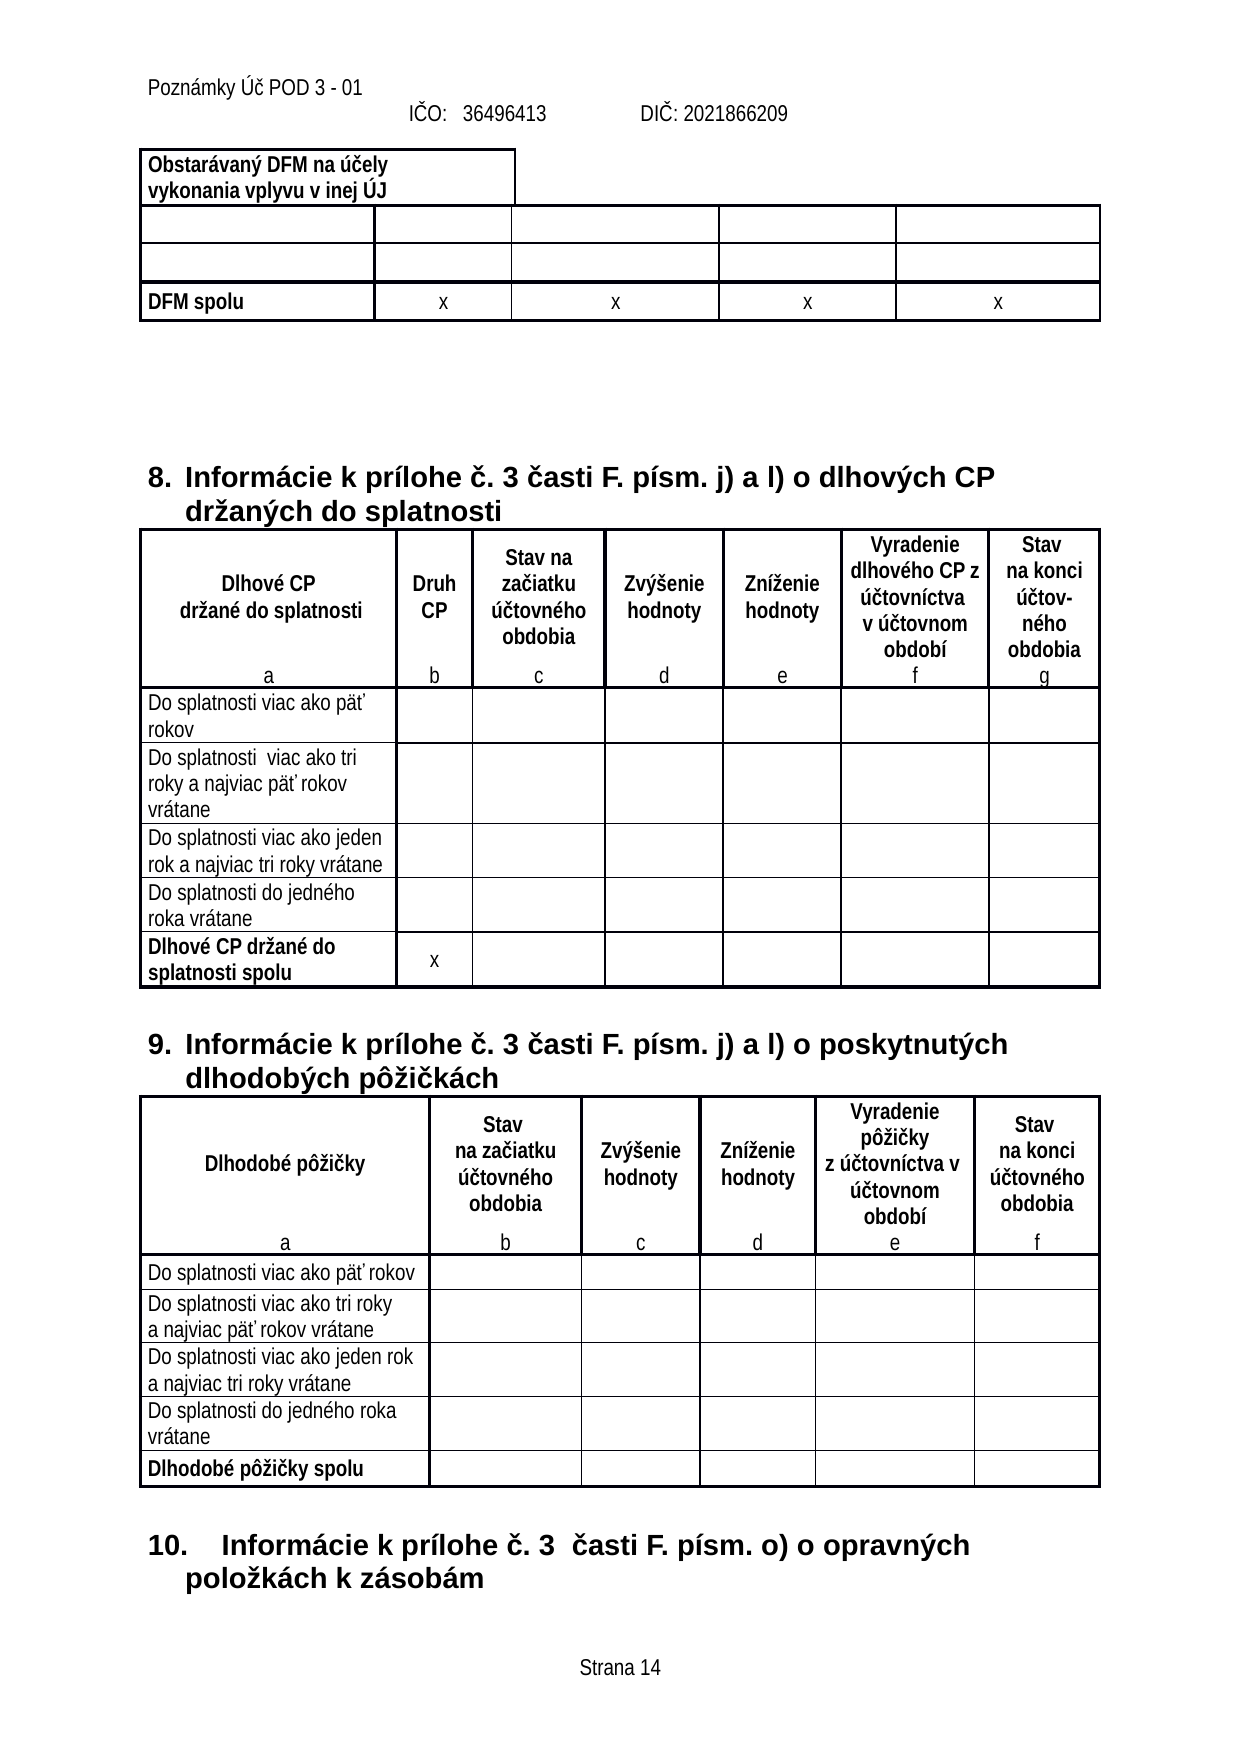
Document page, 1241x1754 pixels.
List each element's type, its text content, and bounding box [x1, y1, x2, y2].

table_header Dlhové CP držané do splatnosti [142, 531, 395, 662]
table_cell Do splatnosti viac ako jeden rok a najviac tri roky vrátane [142, 824, 395, 877]
table_header Stav na konci účtovného obdobia [976, 1098, 1098, 1229]
table_cell [582, 1451, 699, 1485]
table_cell x [376, 284, 511, 319]
table_cell [512, 244, 718, 280]
table_cell DFM spolu [142, 284, 373, 319]
table_cell [975, 1343, 1098, 1396]
table_cell x [897, 284, 1099, 319]
title Informácie k prílohe č. 3 časti F. písm. j) a l) o dlhových CP držaných do splatnosti [148, 461, 1092, 528]
title Informácie k prílohe č. 3 časti F. písm. o) o opravných položkách k zásobám [148, 1528, 1092, 1595]
title Informácie k prílohe č. 3 časti F. písm. j) a l) o poskytnutých dlhodobých pôžičkách [148, 1027, 1092, 1094]
table_cell [724, 744, 840, 823]
table_cell Do splatnosti do jedného roka vrátane [142, 1397, 428, 1450]
table_cell [842, 824, 988, 877]
table_header Zníženie hodnoty [725, 531, 840, 662]
table_cell b [398, 663, 471, 686]
table_cell Do splatnosti do jedného roka vrátane [142, 878, 395, 931]
table_cell x [720, 284, 895, 319]
table_cell Do splatnosti viac ako jeden rok a najviac tri roky vrátane [142, 1343, 428, 1396]
table_cell x [398, 933, 472, 985]
table_cell [842, 933, 988, 985]
table_cell [582, 1290, 699, 1342]
table_cell [990, 933, 1098, 985]
table_cell Dlhové CP držané do splatnosti spolu [142, 932, 395, 985]
table_cell [897, 207, 1099, 242]
table_cell [842, 744, 988, 823]
table_cell [990, 878, 1098, 931]
table_cell [606, 933, 722, 985]
table_cell f [976, 1229, 1098, 1253]
table_cell c [583, 1229, 698, 1253]
table_cell [990, 824, 1098, 877]
table_cell [842, 878, 988, 931]
table_cell [473, 744, 604, 823]
table_cell x [512, 284, 718, 319]
table_cell [142, 207, 373, 242]
table_cell [975, 1290, 1098, 1342]
table_cell [720, 207, 895, 242]
table_header Stav na začiatku účtovného obdobia [431, 1098, 580, 1229]
table_cell [512, 207, 718, 242]
table_header Druh CP [398, 531, 471, 662]
table_cell [975, 1397, 1098, 1450]
table_cell e [725, 663, 840, 686]
table_header Zvýšenie hodnoty [607, 531, 722, 662]
table_cell Do splatnosti viac ako päť rokov [142, 1256, 428, 1288]
table_cell [606, 689, 722, 742]
table_cell [376, 244, 511, 280]
table_cell [431, 1256, 581, 1288]
table_cell d [702, 1229, 814, 1253]
table_header Stav na začiatku účtovného obdobia [474, 531, 603, 662]
table_cell b [431, 1229, 580, 1253]
table_header Stav na konci účtov-ného obdobia [990, 531, 1098, 662]
table_cell [606, 824, 722, 877]
table_cell [398, 824, 472, 877]
table_cell f [843, 663, 987, 686]
table_cell Dlhodobé pôžičky spolu [142, 1451, 428, 1485]
table_cell [473, 878, 604, 931]
table_cell [816, 1343, 974, 1396]
table_cell [724, 689, 840, 742]
table_cell Obstarávaný DFM na účely vykonania vplyvu v inej ÚJ [142, 151, 514, 203]
table_cell [431, 1290, 581, 1342]
table_cell [431, 1451, 581, 1485]
table_cell [724, 933, 840, 985]
table_cell [816, 1397, 974, 1450]
table_cell [431, 1397, 581, 1450]
table_cell [897, 244, 1099, 280]
table_cell [376, 207, 511, 242]
table_cell [975, 1451, 1098, 1485]
table_cell [398, 689, 472, 742]
table_cell [473, 689, 604, 742]
table_cell [701, 1397, 815, 1450]
table_header Zvýšenie hodnoty [583, 1098, 698, 1229]
table_cell [606, 744, 722, 823]
table_cell [473, 824, 604, 877]
table_cell a [142, 1229, 428, 1253]
table_cell [473, 933, 604, 985]
table_cell [398, 744, 472, 823]
table_cell [398, 878, 472, 931]
table_cell g [990, 663, 1098, 686]
table_cell Do splatnosti viac ako tri roky a najviac päť rokov vrátane [142, 743, 395, 823]
table_cell [975, 1256, 1098, 1288]
table_cell [701, 1290, 815, 1342]
table_header Vyradenie pôžičky z účtovníctva v účtovnom období [817, 1098, 973, 1229]
table_cell [582, 1256, 699, 1288]
table_cell [701, 1451, 815, 1485]
table_cell [724, 878, 840, 931]
table_cell [990, 689, 1098, 742]
table_cell [582, 1397, 699, 1450]
table_cell [842, 689, 988, 742]
table_cell Do splatnosti viac ako tri roky a najviac päť rokov vrátane [142, 1290, 428, 1342]
table_cell a [142, 663, 395, 686]
table_cell d [607, 663, 722, 686]
table_cell [582, 1343, 699, 1396]
table_header Dlhodobé pôžičky [142, 1098, 428, 1229]
table_cell [431, 1343, 581, 1396]
table_cell [701, 1343, 815, 1396]
table_cell [816, 1290, 974, 1342]
table_cell c [474, 663, 603, 686]
table_header Zníženie hodnoty [702, 1098, 814, 1229]
table_cell Do splatnosti viac ako päť rokov [142, 689, 395, 742]
table_cell [990, 744, 1098, 823]
table_cell e [817, 1229, 973, 1253]
table_cell [724, 824, 840, 877]
table_header Vyradenie dlhového CP z účtovníctva v účtovnom období [843, 531, 987, 662]
table_cell [701, 1256, 815, 1288]
table_cell [816, 1256, 974, 1288]
table_cell [720, 244, 895, 280]
table_cell [816, 1451, 974, 1485]
table_cell [142, 244, 373, 280]
table_cell [606, 878, 722, 931]
